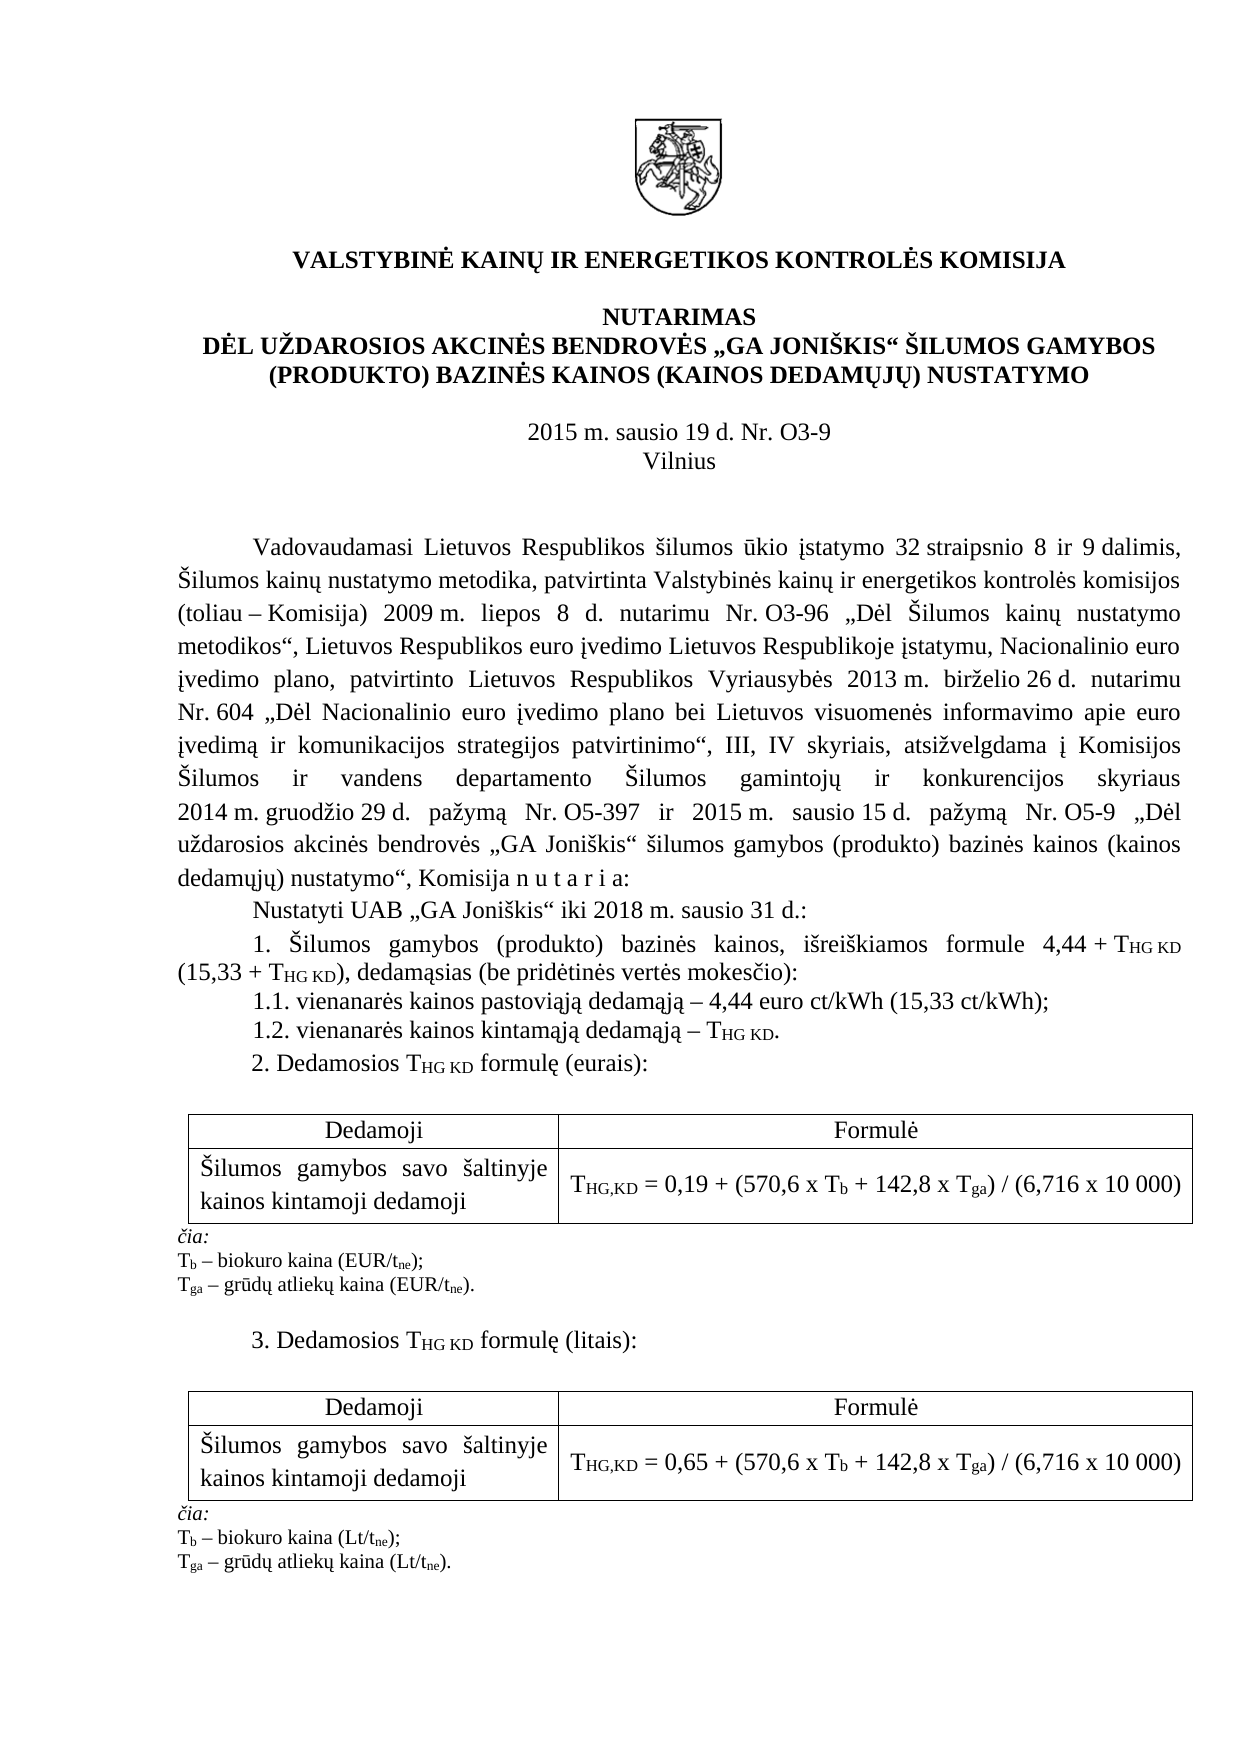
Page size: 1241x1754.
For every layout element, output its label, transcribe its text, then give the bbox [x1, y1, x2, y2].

table_cell THG,KD = 0,65 + (570,6 x Tb + 142,8 x Tga) / (6,716 x 10 000) [559, 1426, 1192, 1500]
text Tb – biokuro kaina (Lt/tne); [177, 1525, 1181, 1549]
table_header Formulė [559, 1392, 1192, 1425]
table_header Dedamoji [189, 1115, 558, 1148]
table_header Dedamoji [189, 1392, 558, 1425]
text NUTARIMAS [177, 302, 1181, 331]
table_cell Šilumos gamybos savo šaltinyje kainos kintamoji dedamoji [189, 1149, 558, 1223]
text 1.1. vienanarės kainos pastoviąją dedamąją – 4,44 euro ct/kWh (15,33 ct/kWh); [252, 986, 1181, 1015]
text vALSTYBINĖ KAINŲ IR ENERGETIKOS KONTROLĖS KOMISIJA [177, 202, 1181, 274]
text čia: [177, 1224, 1181, 1248]
text 2. Dedamosios THG KD formulę (eurais): [177, 1048, 1181, 1077]
table_header Formulė [559, 1115, 1192, 1148]
text 2015 m. sausio 19 d. Nr. O3-9 [177, 417, 1181, 446]
text Vadovaudamasi Lietuvos Respublikos šilumos ūkio įstatymo 32 straipsnio 8 ir 9 dalimis, Šilumos kainų nustatymo metodika, patvirtinta Valstybinės kainų ir energetikos kontrolės komisijos (toliau – Komisija) 2009 m. liepos 8 d. nutarimu Nr. O3-96 „Dėl Šilumos kainų nustatymo metodikos“, Lietuvos Respublikos euro įvedimo Lietuvos Respublikoje įstatymu, Nacionalinio euro įvedimo plano, patvirtinto Lietuvos Respublikos Vyriausybės 2013 m. birželio 26 d. nutarimu Nr. 604 „Dėl Nacionalinio euro įvedimo plano bei Lietuvos visuomenės informavimo apie euro įvedimą ir komunikacijos strategijos patvirtinimo“, III, IV skyriais, atsižvelgdama į Komisijos Šilumos ir vandens departamento Šilumos gamintojų ir konkurencijos skyriaus 2014 m. gruodžio 29 d. pažymą Nr. O5-397 ir 2015 m. sausio 15 d. pažymą Nr. O5-9 „Dėl uždarosios akcinės bendrovės „GA Joniškis“ šilumos gamybos (produkto) bazinės kainos (kainos dedamųjų) nustatymo“, Komisija n u t a r i a: [177, 532, 1181, 891]
table_cell THG,KD = 0,19 + (570,6 x Tb + 142,8 x Tga) / (6,716 x 10 000) [559, 1149, 1192, 1223]
text čia: [177, 1501, 1181, 1525]
text 1. Šilumos gamybos (produkto) bazinės kainos, išreiškiamos formule 4,44 + THG KD (15,33 + THG KD), dedamąsias (be pridėtinės vertės mokesčio): [177, 929, 1181, 986]
text 1.2. vienanarės kainos kintamąją dedamąją – THG KD. [177, 1015, 1181, 1044]
text Tga – grūdų atliekų kaina (Lt/tne). [177, 1549, 1181, 1573]
text Tb – biokuro kaina (EUR/tne); [177, 1248, 1181, 1272]
text 3. Dedamosios THG KD formulę (litais): [177, 1325, 1181, 1354]
text Nustatyti UAB „GA Joniškis“ iki 2018 m. sausio 31 d.: [177, 896, 1181, 924]
table_cell Šilumos gamybos savo šaltinyje kainos kintamoji dedamoji [189, 1426, 558, 1500]
text Tga – grūdų atliekų kaina (EUR/tne). [177, 1272, 1181, 1296]
text Vilnius [177, 446, 1181, 475]
text DĖL UŽDAROSios AKCINĖS BENDROVĖS „ga joniškis“ šilumos gamybos (PRODUKTO) bazinės KAINos (KAINOS dedamųjų) nustatymo [177, 331, 1181, 389]
